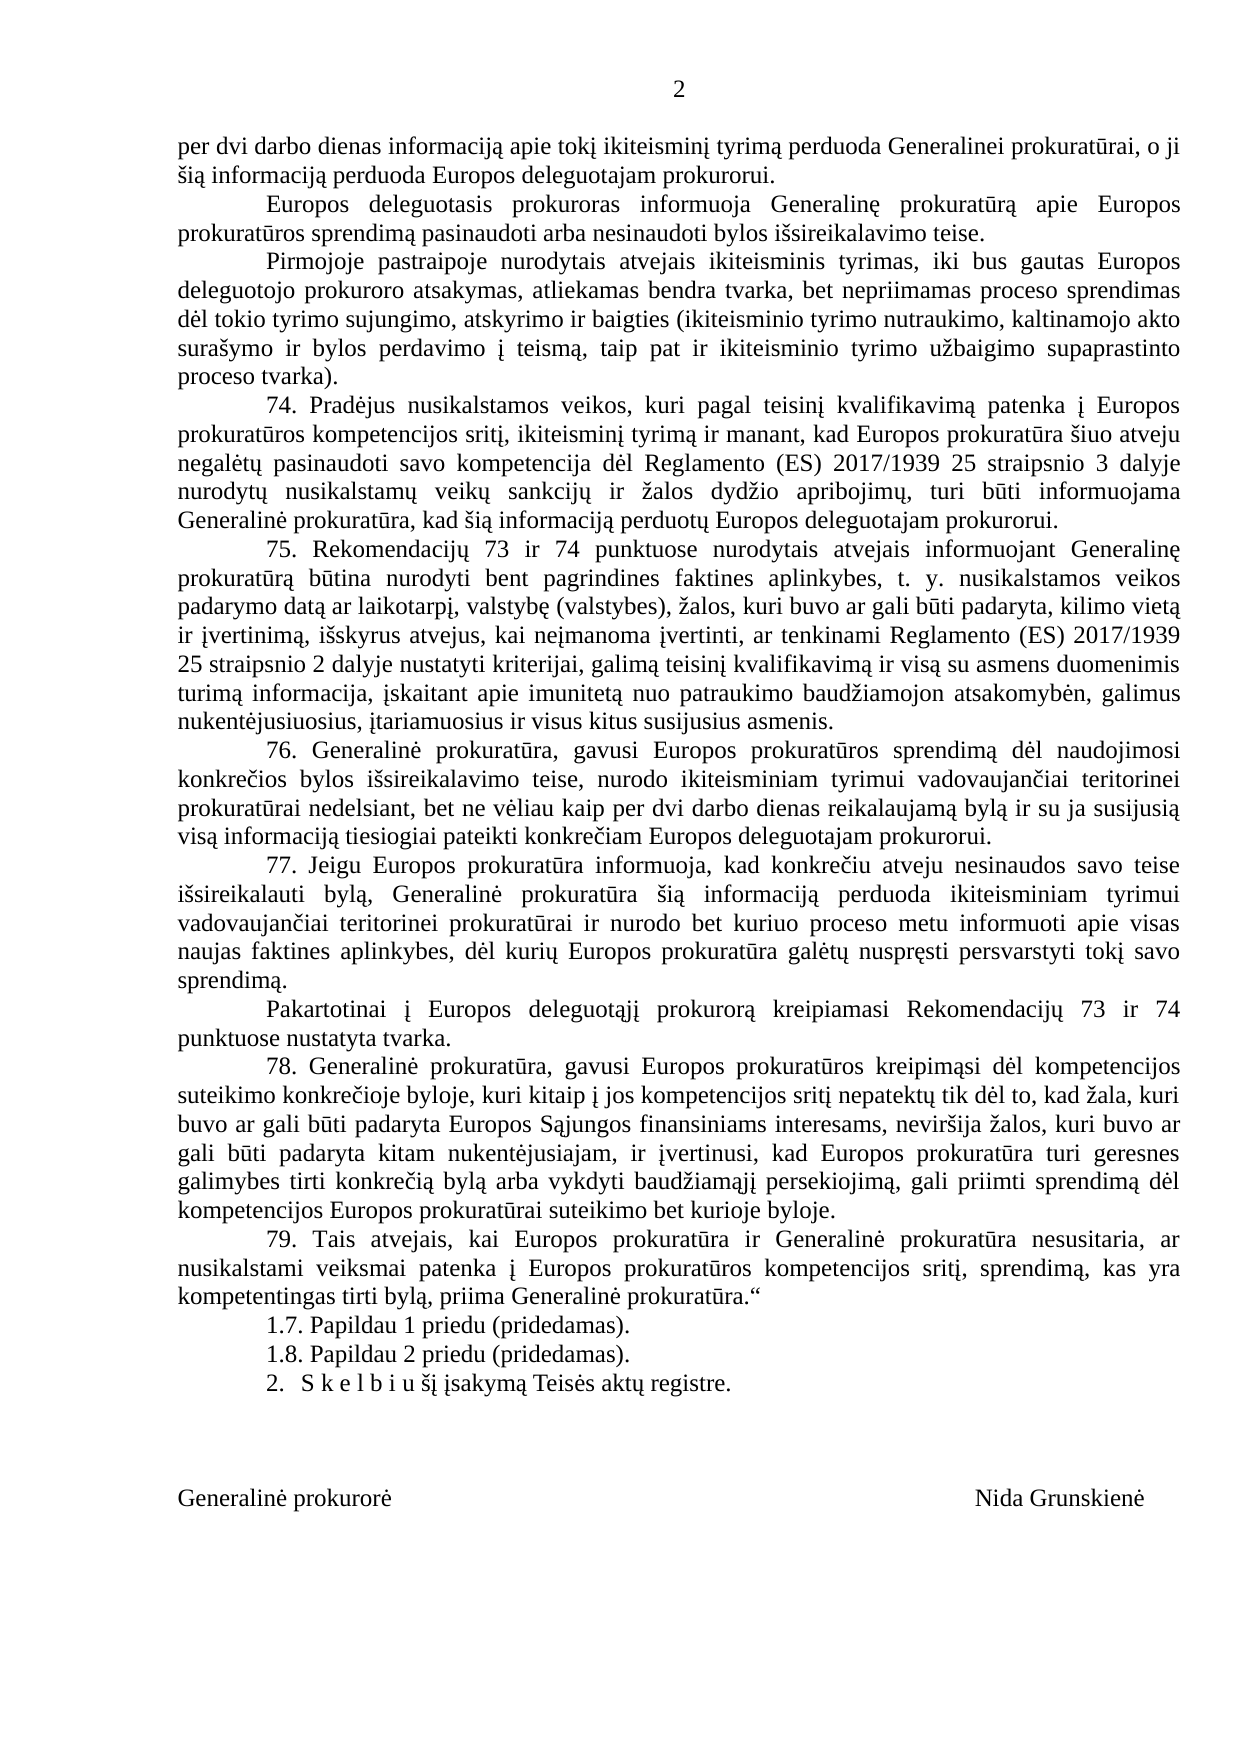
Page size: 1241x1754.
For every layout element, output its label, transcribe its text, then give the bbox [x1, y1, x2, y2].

text 77. Jeigu Europos prokuratūra informuoja, kad konkrečiu atveju nesinaudos savo teise išsireikalauti bylą, Generalinė prokuratūra šią informaciją perduoda ikiteisminiam tyrimui vadovaujančiai teritorinei prokuratūrai ir nurodo bet kuriuo proceso metu informuoti apie visas naujas faktines aplinkybes, dėl kurių Europos prokuratūra galėtų nuspręsti persvarstyti tokį savo sprendimą. [177, 850, 1181, 994]
text Pakartotinai į Europos deleguotąjį prokurorą kreipiamasi Rekomendacijų 73 ir 74 punktuose nustatyta tvarka. [177, 994, 1181, 1051]
text 74. Pradėjus nusikalstamos veikos, kuri pagal teisinį kvalifikavimą patenka į Europos prokuratūros kompetencijos sritį, ikiteisminį tyrimą ir manant, kad Europos prokuratūra šiuo atveju negalėtų pasinaudoti savo kompetencija dėl Reglamento (ES) 2017/1939 25 straipsnio 3 dalyje nurodytų nusikalstamų veikų sankcijų ir žalos dydžio apribojimų, turi būti informuojama Generalinė prokuratūra, kad šią informaciją perduotų Europos deleguotajam prokurorui. [177, 390, 1181, 534]
text 1.7. Papildau 1 priedu (pridedamas). [177, 1310, 1181, 1339]
text 1.8. Papildau 2 priedu (pridedamas). [177, 1339, 1181, 1368]
text 2. Skelbiu šį įsakymą Teisės aktų registre. [177, 1368, 1181, 1396]
text 78. Generalinė prokuratūra, gavusi Europos prokuratūros kreipimąsi dėl kompetencijos suteikimo konkrečioje byloje, kuri kitaip į jos kompetencijos sritį nepatektų tik dėl to, kad žala, kuri buvo ar gali būti padaryta Europos Sąjungos finansiniams interesams, neviršija žalos, kuri buvo ar gali būti padaryta kitam nukentėjusiajam, ir įvertinusi, kad Europos prokuratūra turi geresnes galimybes tirti konkrečią bylą arba vykdyti baudžiamąjį persekiojimą, gali priimti sprendimą dėl kompetencijos Europos prokuratūrai suteikimo bet kurioje byloje. [177, 1051, 1181, 1224]
text Europos deleguotasis prokuroras informuoja Generalinę prokuratūrą apie Europos prokuratūros sprendimą pasinaudoti arba nesinaudoti bylos išsireikalavimo teise. [177, 189, 1181, 246]
text 79. Tais atvejais, kai Europos prokuratūra ir Generalinė prokuratūra nesusitaria, ar nusikalstami veiksmai patenka į Europos prokuratūros kompetencijos sritį, sprendimą, kas yra kompetentingas tirti bylą, priima Generalinė prokuratūra.“ [177, 1224, 1181, 1310]
text 75. Rekomendacijų 73 ir 74 punktuose nurodytais atvejais informuojant Generalinę prokuratūrą būtina nurodyti bent pagrindines faktines aplinkybes, t. y. nusikalstamos veikos padarymo datą ar laikotarpį, valstybę (valstybes), žalos, kuri buvo ar gali būti padaryta, kilimo vietą ir įvertinimą, išskyrus atvejus, kai neįmanoma įvertinti, ar tenkinami Reglamento (ES) 2017/1939 25 straipsnio 2 dalyje nustatyti kriterijai, galimą teisinį kvalifikavimą ir visą su asmens duomenimis turimą informacija, įskaitant apie imunitetą nuo patraukimo baudžiamojon atsakomybėn, galimus nukentėjusiuosius, įtariamuosius ir visus kitus susijusius asmenis. [177, 534, 1181, 735]
text Generalinė prokurorė Nida Grunskienė [177, 1483, 1181, 1511]
text 76. Generalinė prokuratūra, gavusi Europos prokuratūros sprendimą dėl naudojimosi konkrečios bylos išsireikalavimo teise, nurodo ikiteisminiam tyrimui vadovaujančiai teritorinei prokuratūrai nedelsiant, bet ne vėliau kaip per dvi darbo dienas reikalaujamą bylą ir su ja susijusią visą informaciją tiesiogiai pateikti konkrečiam Europos deleguotajam prokurorui. [177, 735, 1181, 850]
text per dvi darbo dienas informaciją apie tokį ikiteisminį tyrimą perduoda Generalinei prokuratūrai, o ji šią informaciją perduoda Europos deleguotajam prokurorui. [177, 131, 1181, 189]
text Pirmojoje pastraipoje nurodytais atvejais ikiteisminis tyrimas, iki bus gautas Europos deleguotojo prokuroro atsakymas, atliekamas bendra tvarka, bet nepriimamas proceso sprendimas dėl tokio tyrimo sujungimo, atskyrimo ir baigties (ikiteisminio tyrimo nutraukimo, kaltinamojo akto surašymo ir bylos perdavimo į teismą, taip pat ir ikiteisminio tyrimo užbaigimo supaprastinto proceso tvarka). [177, 246, 1181, 390]
